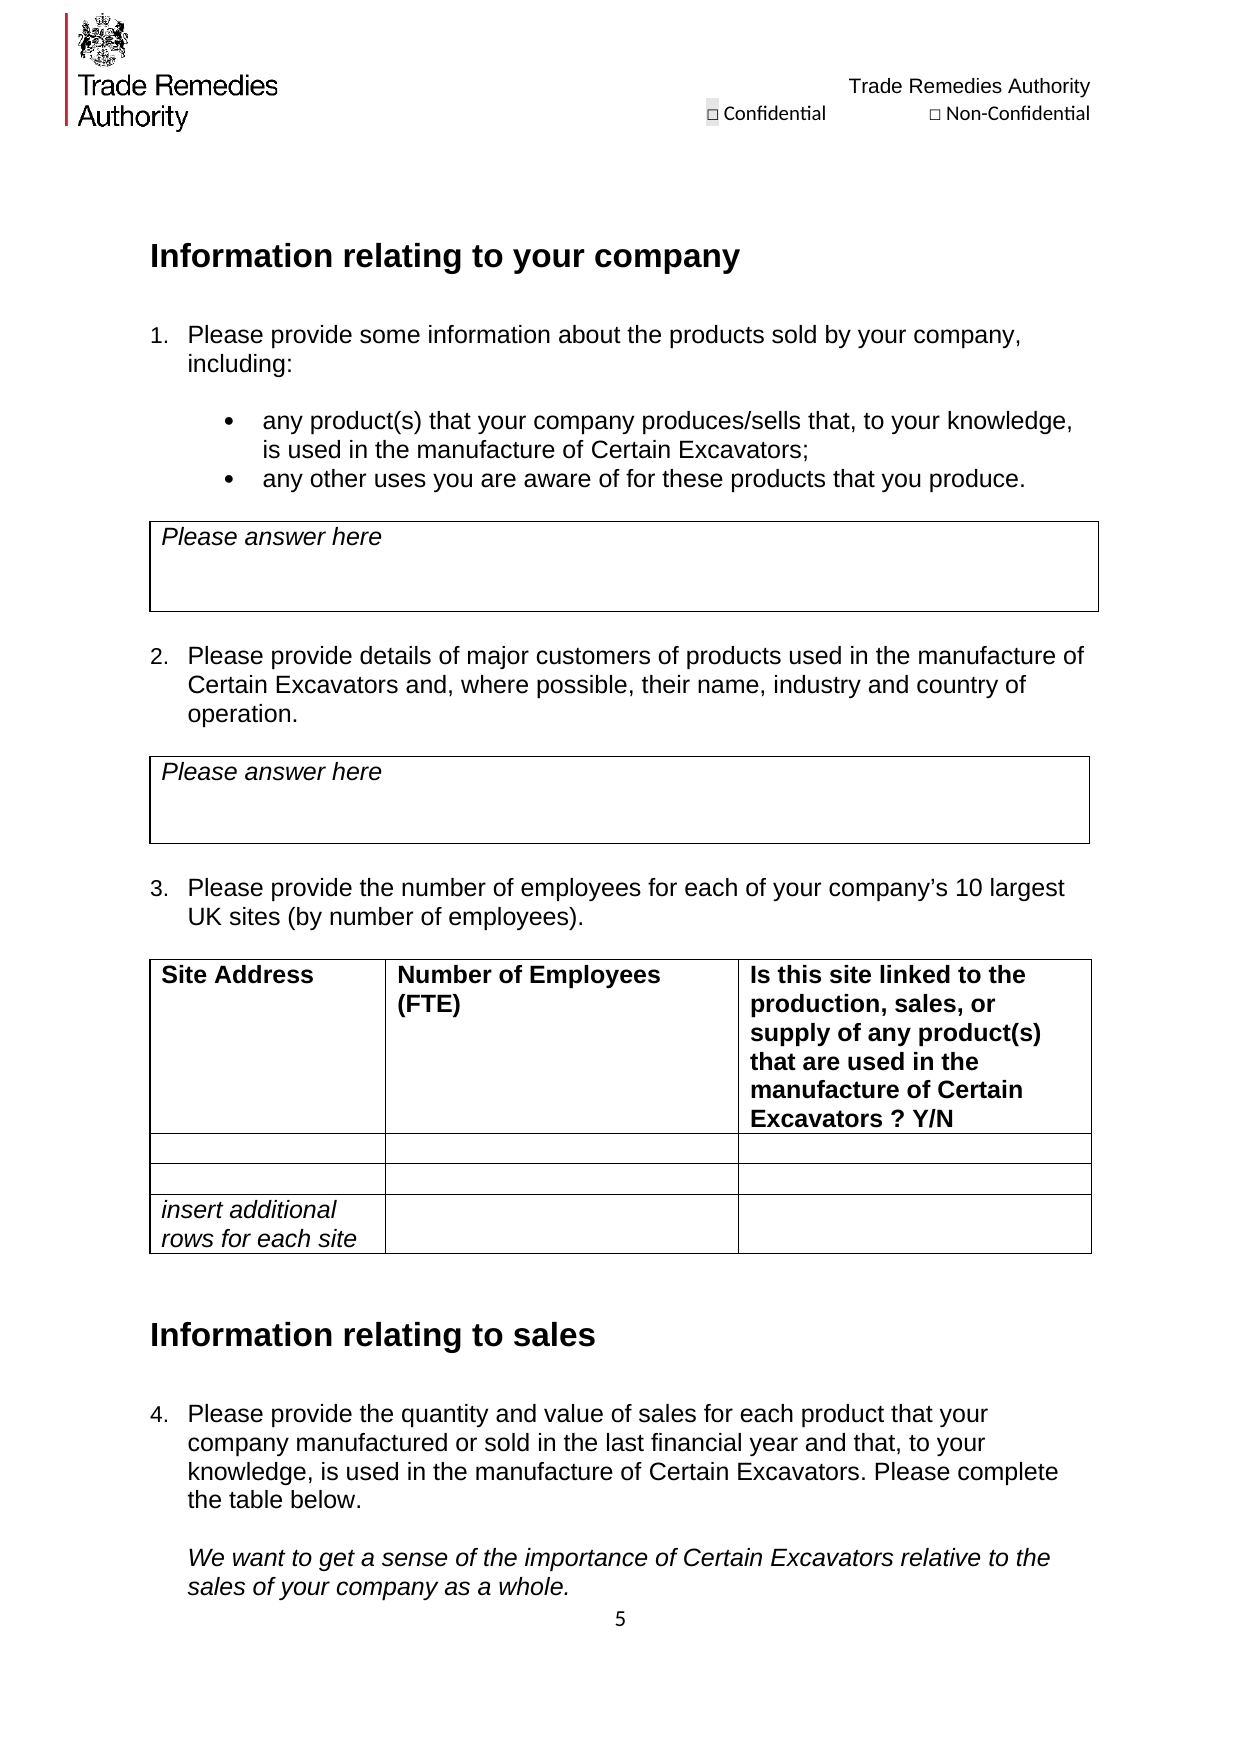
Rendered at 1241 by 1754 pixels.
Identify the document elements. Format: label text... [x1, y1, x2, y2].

table_header Site Address [151, 960, 385, 1133]
table_cell insert additional rows for each site [151, 1195, 385, 1253]
list Please provide details of major customers of products used in the manufacture of Certain Excavators and, where possible, their name, industry and country of operation. [150, 641, 1090, 727]
table_cell [386, 1164, 738, 1194]
table_cell [151, 1164, 385, 1194]
subtitle Information relating to your company [150, 236, 1090, 274]
table_cell [739, 1134, 1091, 1163]
list any other uses you are aware of for these products that you produce. [225, 464, 1090, 492]
table_header Number of Employees (FTE) [386, 960, 738, 1133]
table_cell [739, 1164, 1091, 1194]
table_cell [386, 1134, 738, 1163]
table_header Please answer here [151, 757, 1089, 843]
table_cell [739, 1195, 1091, 1253]
table_cell [386, 1195, 738, 1253]
list any product(s) that your company produces/sells that, to your knowledge, is used in the manufacture of Certain Excavators; [225, 406, 1090, 464]
list Please provide the number of employees for each of your company’s 10 largest UK sites (by number of employees). [150, 873, 1090, 931]
list Please provide some information about the products sold by your company, including: [150, 320, 1090, 377]
list Please provide the quantity and value of sales for each product that your company manufactured or sold in the last financial year and that, to your knowledge, is used in the manufacture of Certain Excavators. Please complete the table below. [150, 1399, 1090, 1514]
table_cell [151, 1134, 385, 1163]
text We want to get a sense of the importance of Certain Excavators relative to the sales of your company as a whole. [187, 1543, 1090, 1600]
table_header Please answer here [151, 522, 1098, 611]
table_header Is this site linked to the production, sales, or supply of any product(s) that are used in the manufacture of Certain Excavators ? Y/N [739, 960, 1091, 1133]
subtitle Information relating to sales [150, 1315, 1090, 1354]
